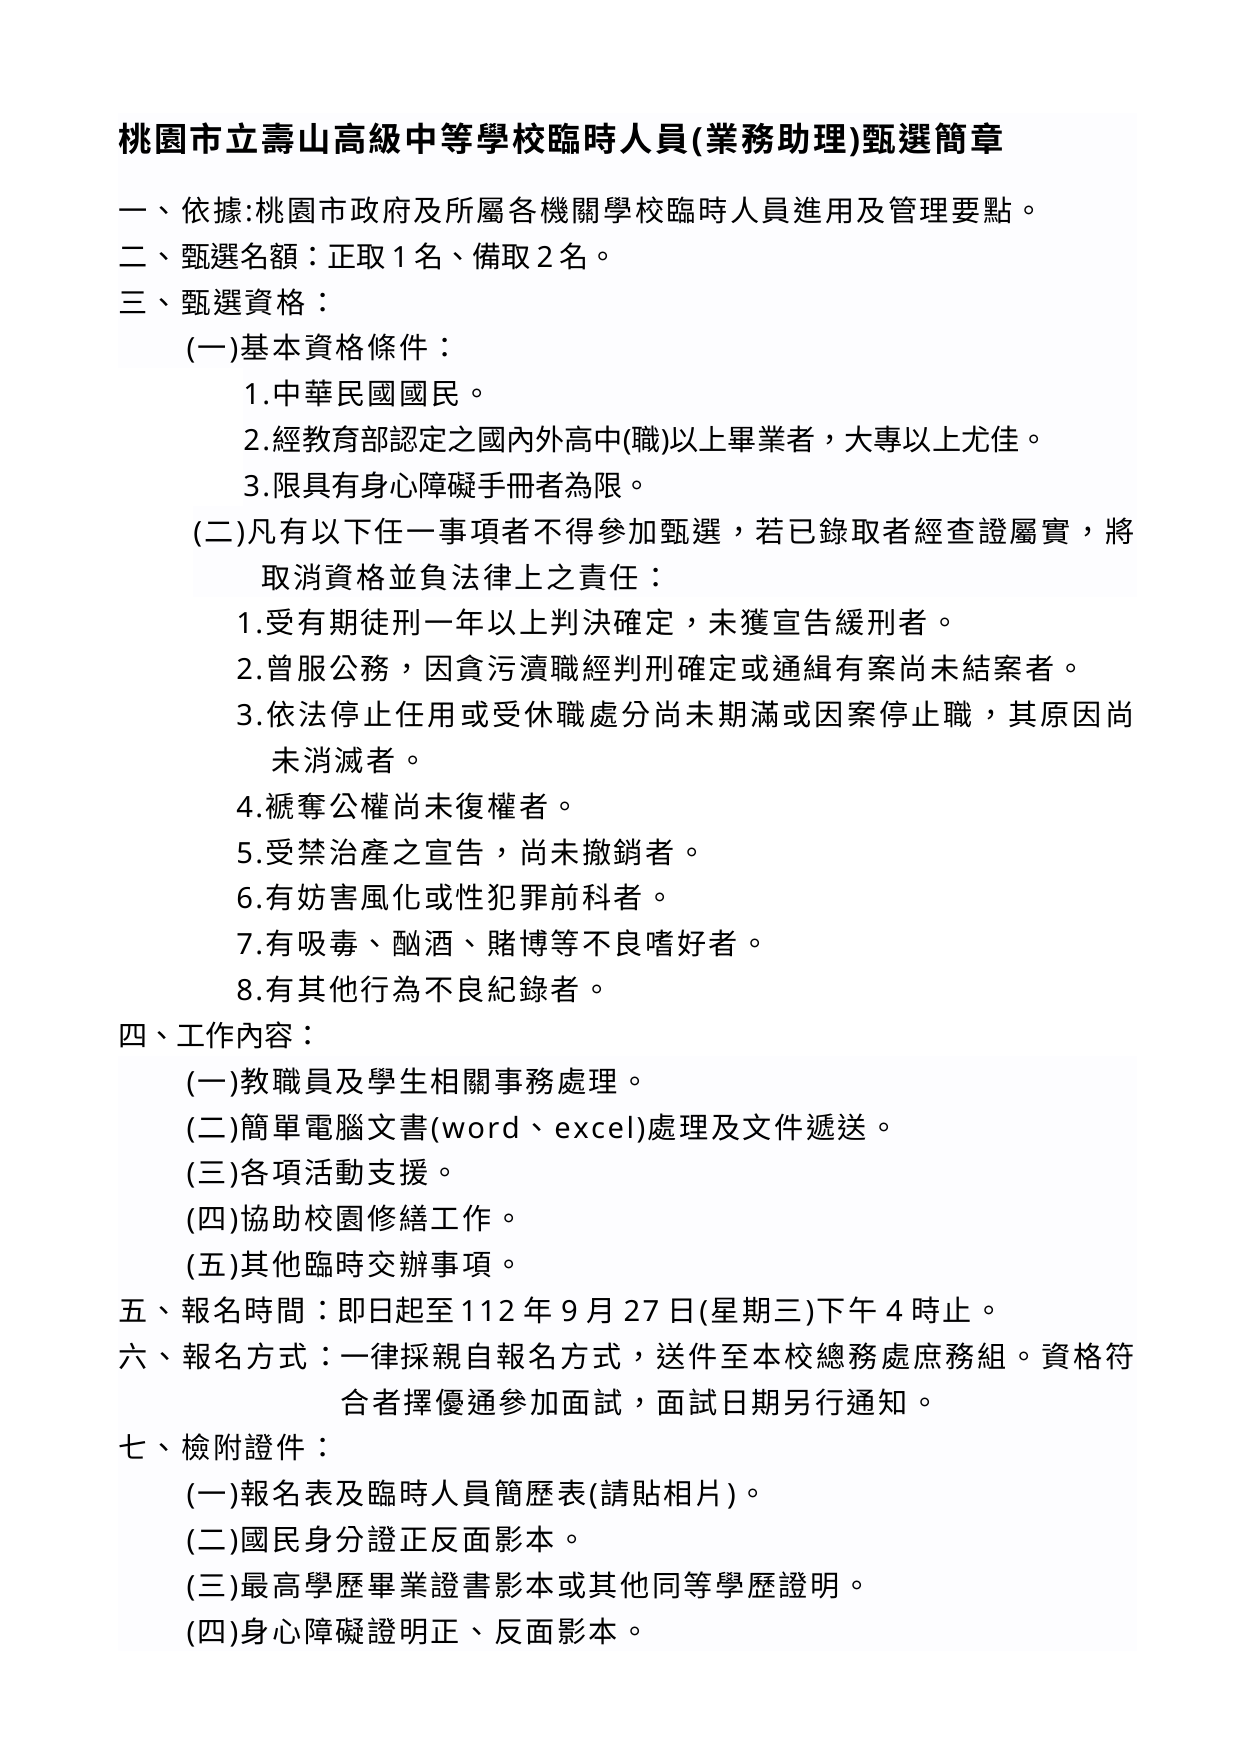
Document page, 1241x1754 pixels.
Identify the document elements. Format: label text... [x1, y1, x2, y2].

text 一、依據:桃園市政府及所屬各機關學校臨時人員進用及管理要點。 [118, 185, 1137, 231]
text 4.褫奪公權尚未復權者。 [118, 781, 1137, 826]
text 8.有其他行為不良紀錄者。 [118, 964, 1137, 1010]
text (二)簡單電腦文書(word、excel)處理及文件遞送。 [118, 1101, 1137, 1147]
text (三)各項活動支援。 [118, 1147, 1137, 1193]
text (一)教職員及學生相關事務處理。 [118, 1056, 1137, 1101]
text 7.有吸毒、酗酒、賭博等不良嗜好者。 [118, 918, 1137, 964]
text 五、報名時間：即日起至112年9月27日(星期三)下午4時止。 [118, 1285, 1137, 1331]
text 2.曾服公務，因貪污瀆職經判刑確定或通緝有案尚未結案者。 [118, 643, 1137, 689]
text (二)國民身分證正反面影本。 [118, 1514, 1137, 1560]
text 桃園市立壽山高級中等學校臨時人員(業務助理)甄選簡章 [118, 113, 1137, 161]
text 二、甄選名額：正取1名、備取2名。 [118, 231, 1137, 276]
text 3.限具有身心障礙手冊者為限。 [243, 460, 1137, 506]
text (三)最高學歷畢業證書影本或其他同等學歷證明。 [118, 1560, 1137, 1606]
text 四、工作內容： [118, 1010, 1137, 1056]
text 七、檢附證件： [118, 1422, 1137, 1468]
text (一)基本資格條件： [118, 322, 1137, 368]
text (五)其他臨時交辦事項。 [118, 1239, 1137, 1285]
text 3.依法停止任用或受休職處分尚未期滿或因案停止職，其原因尚未消滅者。 [236, 689, 1137, 781]
text 5.受禁治產之宣告，尚未撤銷者。 [118, 826, 1137, 872]
text (四)協助校園修繕工作。 [118, 1193, 1137, 1239]
text (四)身心障礙證明正、反面影本。 [118, 1606, 1137, 1651]
text 六、報名方式：一律採親自報名方式，送件至本校總務處庶務組。資格符合者擇優通參加面試，面試日期另行通知。 [118, 1331, 1137, 1422]
text 6.有妨害風化或性犯罪前科者。 [118, 872, 1137, 918]
text 1.受有期徒刑一年以上判決確定，未獲宣告緩刑者。 [118, 597, 1137, 643]
text 三、甄選資格： [118, 276, 1137, 322]
text (二)凡有以下任一事項者不得參加甄選，若已錄取者經查證屬實，將取消資格並負法律上之責任： [193, 506, 1137, 597]
text 1.中華民國國民。 [243, 368, 1137, 414]
text 2.經教育部認定之國內外高中(職)以上畢業者，大專以上尤佳。 [243, 414, 1137, 460]
text (一)報名表及臨時人員簡歷表(請貼相片)。 [118, 1468, 1137, 1514]
